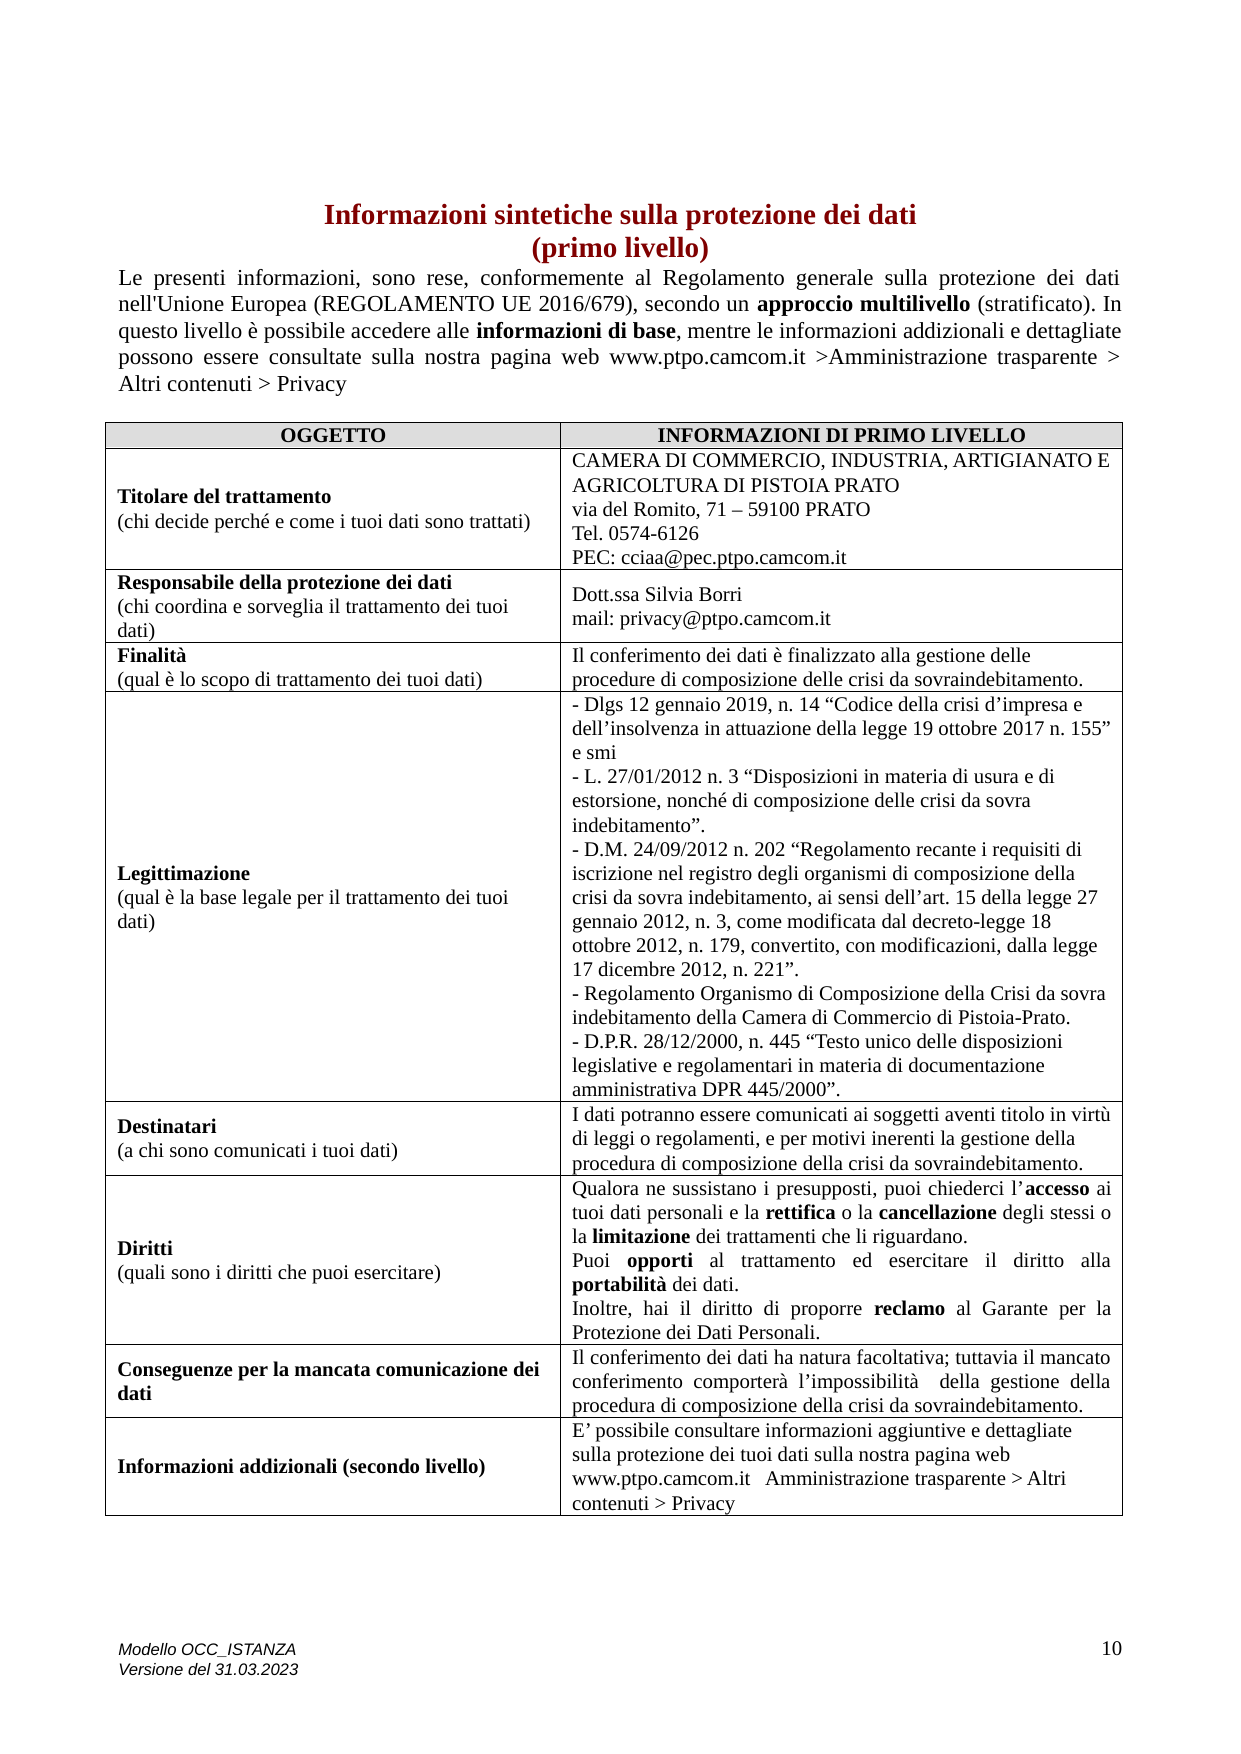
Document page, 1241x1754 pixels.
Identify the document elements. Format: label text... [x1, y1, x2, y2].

table_cell Il conferimento dei dati ha natura facoltativa; tuttavia il mancato conferimento comporterà l’impossibilità della gestione della procedura di composizione della crisi da sovraindebitamento. [561, 1345, 1122, 1417]
table_cell Informazioni addizionali (secondo livello) [106, 1418, 560, 1514]
text Informazioni sintetiche sulla protezione dei dati [118, 197, 1122, 231]
table_cell Il conferimento dei dati è finalizzato alla gestione delle procedure di composizione delle crisi da sovraindebitamento. [561, 643, 1122, 691]
table_header OGGETTO [106, 423, 560, 447]
table_cell Conseguenze per la mancata comunicazione dei dati [106, 1345, 560, 1417]
table_cell Titolare del trattamento (chi decide perché e come i tuoi dati sono trattati) [106, 449, 560, 569]
table_cell I dati potranno essere comunicati ai soggetti aventi titolo in virtù di leggi o regolamenti, e per motivi inerenti la gestione della procedura di composizione della crisi da sovraindebitamento. [561, 1102, 1122, 1174]
text (primo livello) [118, 231, 1122, 264]
table_cell Diritti (quali sono i diritti che puoi esercitare) [106, 1176, 560, 1344]
table_header INFORMAZIONI DI PRIMO LIVELLO [561, 423, 1122, 447]
table_cell Dott.ssa Silvia Borri mail: privacy@ptpo.camcom.it [561, 570, 1122, 642]
table_cell Legittimazione (qual è la base legale per il trattamento dei tuoi dati) [106, 692, 560, 1101]
table_cell Finalità (qual è lo scopo di trattamento dei tuoi dati) [106, 643, 560, 691]
table_cell Destinatari (a chi sono comunicati i tuoi dati) [106, 1102, 560, 1174]
table_cell - Dlgs 12 gennaio 2019, n. 14 “Codice della crisi d’impresa e dell’insolvenza in attuazione della legge 19 ottobre 2017 n. 155” e smi - L. 27/01/2012 n. 3 “Disposizioni in materia di usura e di estorsione, nonché di composizione delle crisi da sovra indebitamento”. - D.M. 24/09/2012 n. 202 “Regolamento recante i requisiti di iscrizione nel registro degli organismi di composizione della crisi da sovra indebitamento, ai sensi dell’art. 15 della legge 27 gennaio 2012, n. 3, come modificata dal decreto-legge 18 ottobre 2012, n. 179, convertito, con modificazioni, dalla legge 17 dicembre 2012, n. 221”. - Regolamento Organismo di Composizione della Crisi da sovra indebitamento della Camera di Commercio di Pistoia-Prato. - D.P.R. 28/12/2000, n. 445 “Testo unico delle disposizioni legislative e regolamentari in materia di documentazione amministrativa DPR 445/2000”. [561, 692, 1122, 1101]
table_cell Qualora ne sussistano i presupposti, puoi chiederci l’accesso ai tuoi dati personali e la rettifica o la cancellazione degli stessi o la limitazione dei trattamenti che li riguardano. Puoi opporti al trattamento ed esercitare il diritto alla portabilità dei dati. Inoltre, hai il diritto di proporre reclamo al Garante per la Protezione dei Dati Personali. [561, 1176, 1122, 1344]
table_cell CAMERA DI COMMERCIO, INDUSTRIA, ARTIGIANATO E AGRICOLTURA DI PISTOIA PRATO via del Romito, 71 – 59100 PRATO Tel. 0574-6126 PEC: cciaa@pec.ptpo.camcom.it [561, 449, 1122, 569]
table_cell Responsabile della protezione dei dati (chi coordina e sorveglia il trattamento dei tuoi dati) [106, 570, 560, 642]
text Le presenti informazioni, sono rese, conformemente al Regolamento generale sulla protezione dei dati nell'Unione Europea (REGOLAMENTO UE 2016/679), secondo un approccio multilivello (stratificato). In questo livello è possibile accedere alle informazioni di base, mentre le informazioni addizionali e dettagliate possono essere consultate sulla nostra pagina web www.ptpo.camcom.it >Amministrazione trasparente > Altri contenuti > Privacy [118, 264, 1122, 396]
table_cell E’ possibile consultare informazioni aggiuntive e dettagliate sulla protezione dei tuoi dati sulla nostra pagina web www.ptpo.camcom.it Amministrazione trasparente > Altri contenuti > Privacy­­­­­­­­­­­ [561, 1418, 1122, 1514]
